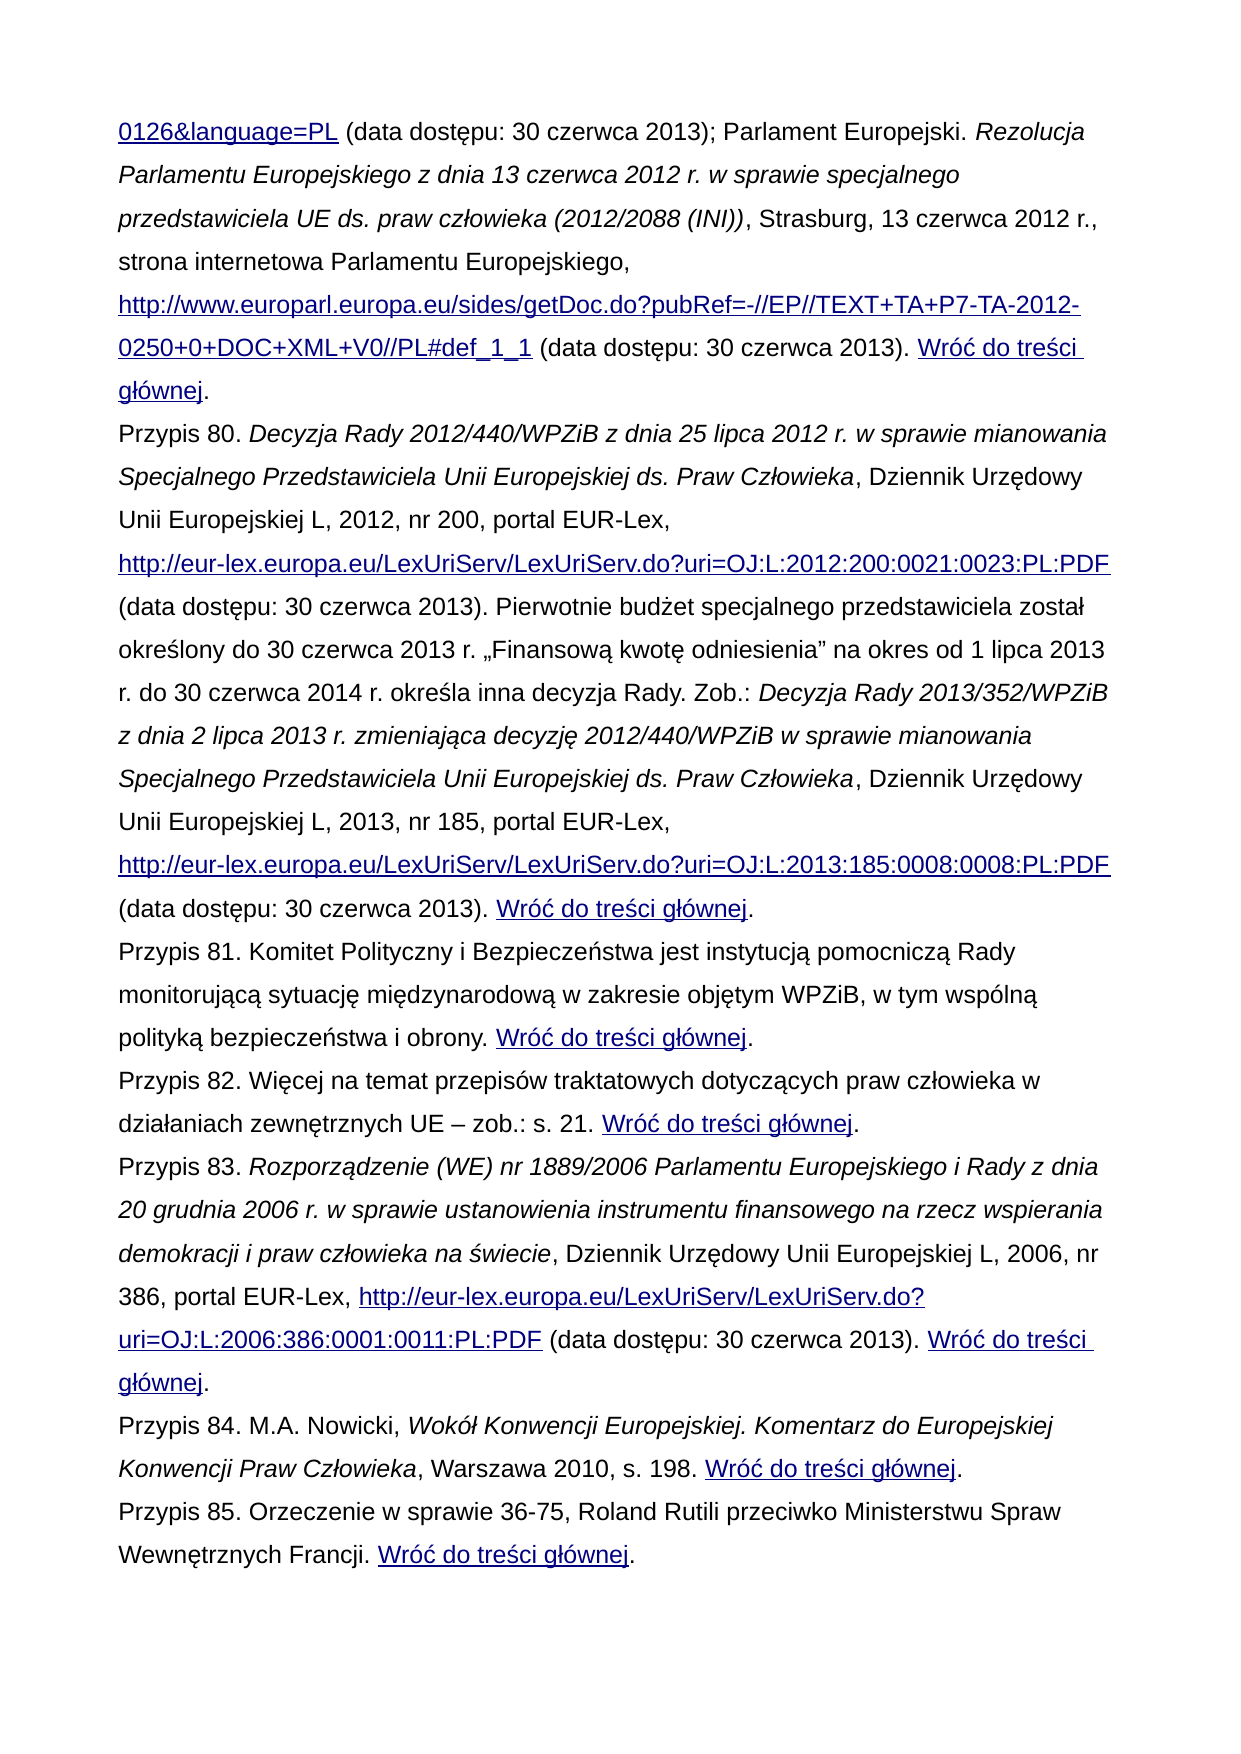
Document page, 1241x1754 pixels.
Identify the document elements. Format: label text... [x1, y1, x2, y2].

text 0126&language=PL (data dostępu: 30 czerwca 2013); Parlament Europejski. Rezolucja Parlamentu Europejskiego z dnia 13 czerwca 2012 r. w sprawie specjalnego przedstawiciela UE ds. praw człowieka (2012/2088 (INI)), Strasburg, 13 czerwca 2012 r., strona internetowa Parlamentu Europejskiego, http://www.europarl.europa.eu/sides/getDoc.do?pubRef=-//EP//TEXT+TA+P7-TA-2012-0250+0+DOC+XML+V0//PL#def_1_1 (data dostępu: 30 czerwca 2013). Wróć do treści głównej. [118, 117, 1122, 405]
text Przypis 80. Decyzja Rady 2012/440/WPZiB z dnia 25 lipca 2012 r. w sprawie mianowania Specjalnego Przedstawiciela Unii Europejskiej ds. Praw Człowieka, Dziennik Urzędowy Unii Europejskiej L, 2012, nr 200, portal EUR-Lex, http://eur-lex.europa.eu/LexUriServ/LexUriServ.do?uri=OJ:L:2012:200:0021:0023:PL:PDF [118, 419, 1122, 577]
text Przypis 83. Rozporządzenie (WE) nr 1889/2006 Parlamentu Europejskiego i Rady z dnia 20 grudnia 2006 r. w sprawie ustanowienia instrumentu finansowego na rzecz wspierania demokracji i praw człowieka na świecie, Dziennik Urzędowy Unii Europejskiej L, 2006, nr 386, portal EUR-Lex, http://eur-lex.europa.eu/LexUriServ/LexUriServ.do?uri=OJ:L:2006:386:0001:0011:PL:PDF (data dostępu: 30 czerwca 2013). Wróć do treści głównej. [118, 1152, 1122, 1397]
text (data dostępu: 30 czerwca 2013). Pierwotnie budżet specjalnego przedstawiciela został określony do 30 czerwca 2013 r. „Finansową kwotę odniesienia” na okres od 1 lipca 2013 r. do 30 czerwca 2014 r. określa inna decyzja Rady. Zob.: Decyzja Rady 2013/352/WPZiB z dnia 2 lipca 2013 r. zmieniająca decyzję 2012/440/WPZiB w sprawie mianowania Specjalnego Przedstawiciela Unii Europejskiej ds. Praw Człowieka, Dziennik Urzędowy Unii Europejskiej L, 2013, nr 185, portal EUR-Lex, http://eur-lex.europa.eu/LexUriServ/LexUriServ.do?uri=OJ:L:2013:185:0008:0008:PL:PDF (data dostępu: 30 czerwca 2013). Wróć do treści głównej. [118, 592, 1122, 922]
text Przypis 81. Komitet Polityczny i Bezpieczeństwa jest instytucją pomocniczą Rady monitorującą sytuację międzynarodową w zakresie objętym WPZiB, w tym wspólną polityką bezpieczeństwa i obrony. Wróć do treści głównej. [118, 937, 1122, 1052]
text Przypis 84. M.A. Nowicki, Wokół Konwencji Europejskiej. Komentarz do Europejskiej Konwencji Praw Człowieka, Warszawa 2010, s. 198. Wróć do treści głównej. [118, 1411, 1122, 1483]
text Przypis 82. Więcej na temat przepisów traktatowych dotyczących praw człowieka w działaniach zewnętrznych UE – zob.: s. 21. Wróć do treści głównej. [118, 1066, 1122, 1138]
text Przypis 85. Orzeczenie w sprawie 36-75, Roland Rutili przeciwko Ministerstwu Spraw Wewnętrznych Francji. Wróć do treści głównej. [118, 1497, 1122, 1569]
